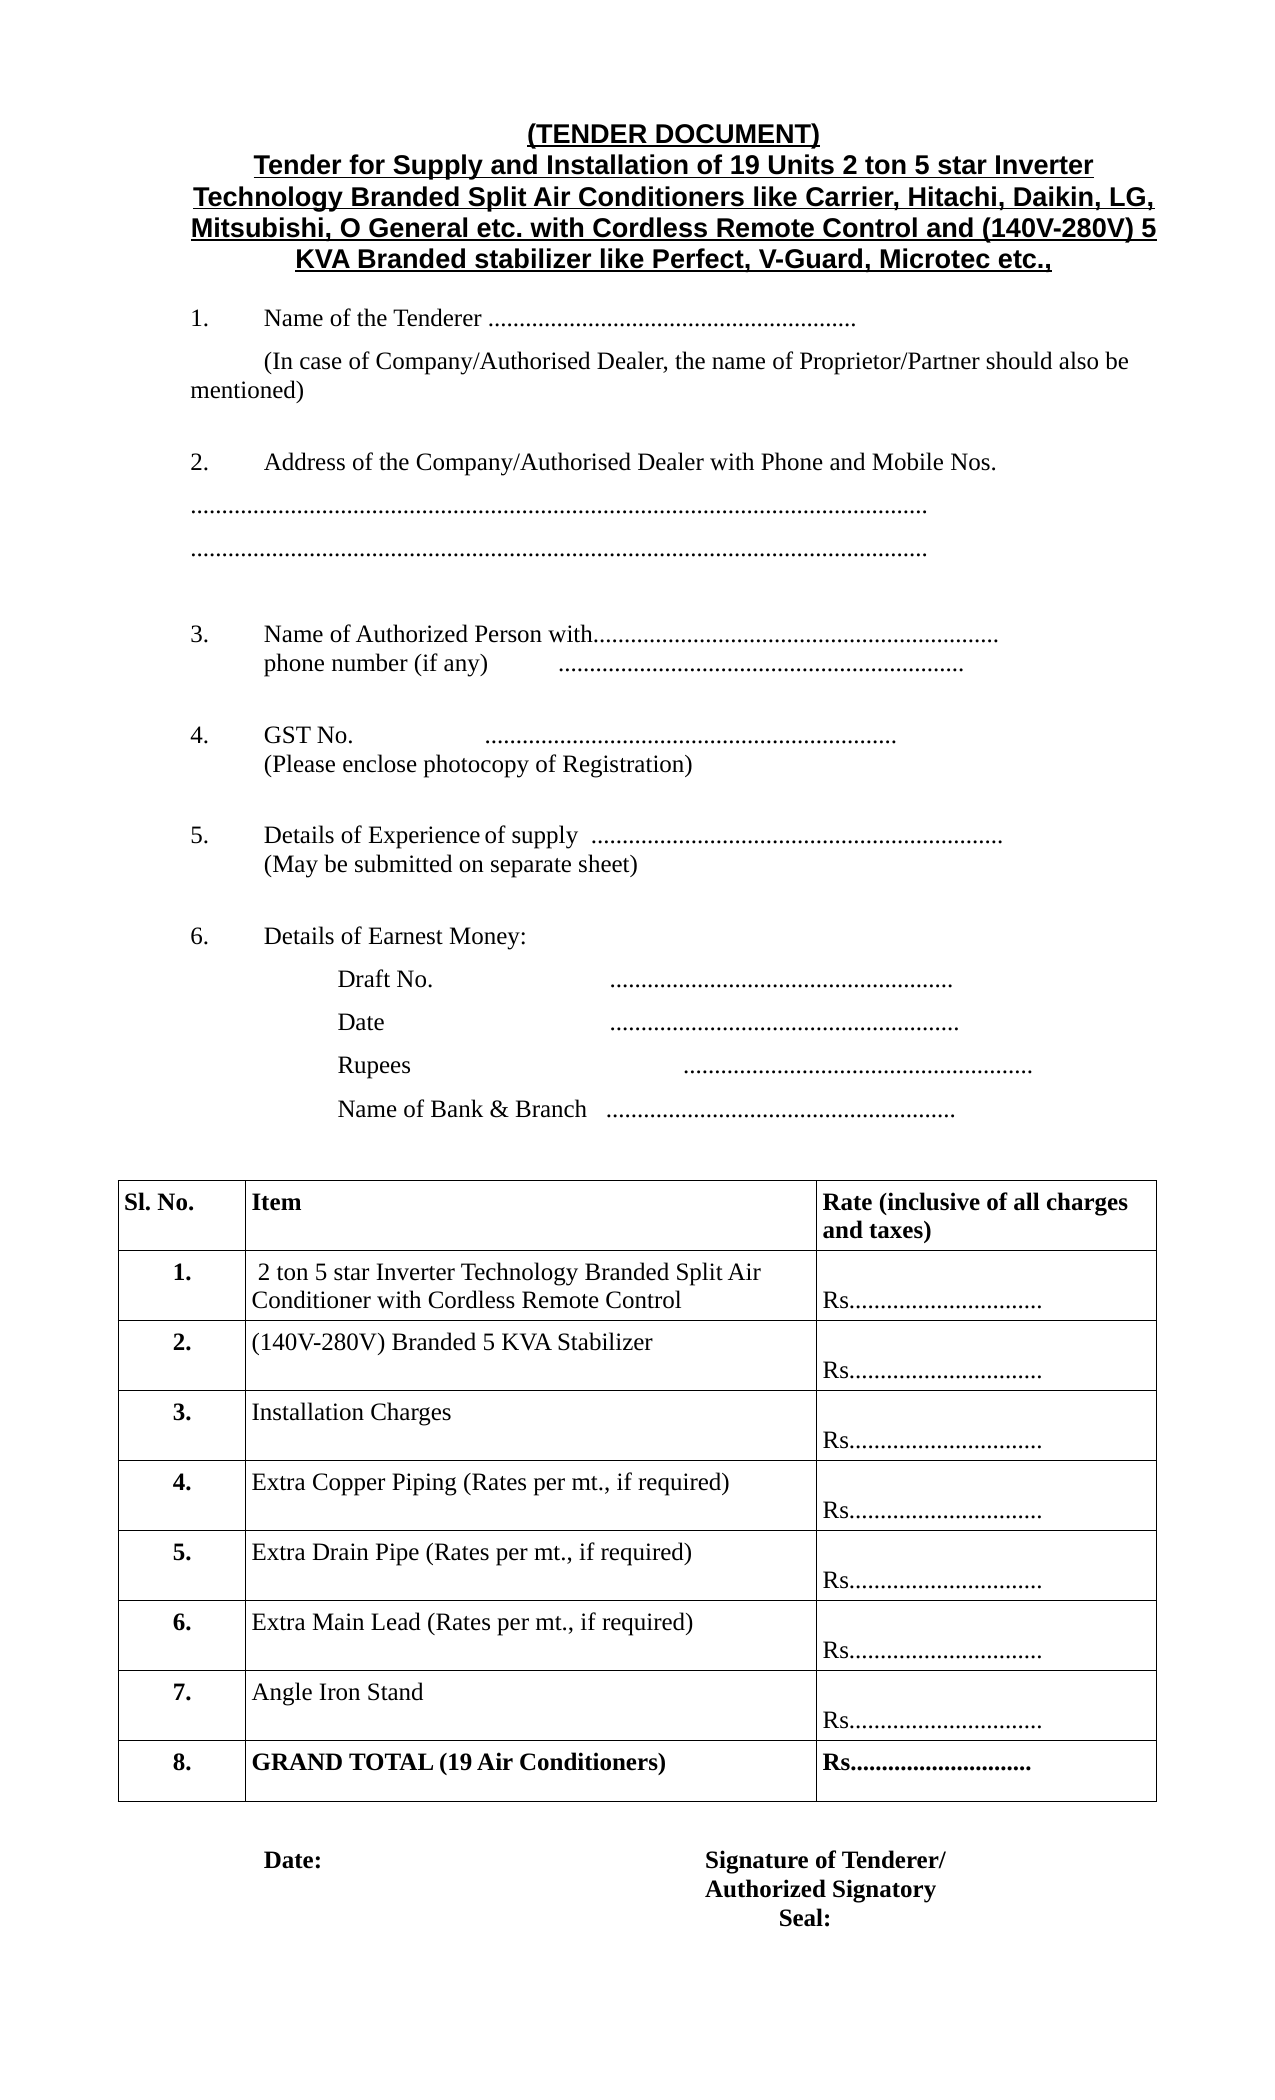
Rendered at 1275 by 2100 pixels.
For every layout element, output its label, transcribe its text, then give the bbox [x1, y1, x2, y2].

table_header Rate (inclusive of all charges and taxes) [817, 1181, 1156, 1250]
table_cell Angle Iron Stand [246, 1671, 816, 1740]
table_cell Extra Drain Pipe (Rates per mt., if required) [246, 1531, 816, 1600]
table_header Item [246, 1181, 816, 1250]
list Details of Earnest Money: [190, 921, 1157, 950]
text (May be submitted on separate sheet) [190, 849, 1157, 878]
table_cell Extra Main Lead (Rates per mt., if required) [246, 1601, 816, 1670]
text (Please enclose photocopy of Registration) [190, 749, 1157, 777]
text (In case of Company/Authorised Dealer, the name of Proprietor/Partner should also be mentioned) [190, 346, 1157, 404]
text Date: Signature of Tenderer/ [190, 1845, 1157, 1874]
table_cell Rs............................. [817, 1741, 1156, 1801]
table_cell 1. [119, 1251, 245, 1320]
table_cell 2 ton 5 star Inverter Technology Branded Split Air Conditioner with Cordless Remote Control [246, 1251, 816, 1320]
table_cell 7. [119, 1671, 245, 1740]
table_cell 8. [119, 1741, 245, 1801]
table_cell 2. [119, 1321, 245, 1390]
table_header Sl. No. [119, 1181, 245, 1250]
text ...................................................................................................................... [190, 533, 1157, 562]
table_cell Rs............................... [817, 1461, 1156, 1530]
table_cell Rs............................... [817, 1321, 1156, 1390]
table_cell Rs............................... [817, 1251, 1156, 1320]
table_cell Rs............................... [817, 1531, 1156, 1600]
list Address of the Company/Authorised Dealer with Phone and Mobile Nos. [190, 447, 1157, 476]
text ...................................................................................................................... [190, 490, 1157, 519]
list Date ........................................................ [190, 1007, 1157, 1036]
text Draft No. ....................................................... [190, 964, 1157, 993]
table_cell GRAND TOTAL (19 Air Conditioners) [246, 1741, 816, 1801]
text 3. Name of Authorized Person with................................................................. [190, 619, 1157, 648]
table_cell 4. [119, 1461, 245, 1530]
table_cell 5. [119, 1531, 245, 1600]
text KVA Branded stabilizer like Perfect, V-Guard, Microtec etc., [190, 240, 1157, 274]
list Rupees ........................................................ [190, 1051, 1157, 1079]
table_cell Rs............................... [817, 1601, 1156, 1670]
text phone number (if any) ................................................................. [190, 648, 1157, 677]
list Name of Bank & Branch ........................................................ [190, 1094, 1157, 1122]
text (TENDER DOCUMENT) [190, 118, 1157, 149]
table_cell Rs............................... [817, 1671, 1156, 1740]
table_cell (140V-280V) Branded 5 KVA Stabilizer [246, 1321, 816, 1390]
table_cell Extra Copper Piping (Rates per mt., if required) [246, 1461, 816, 1530]
table_cell Installation Charges [246, 1391, 816, 1460]
text 4. GST No. .................................................................. [190, 720, 1157, 749]
text 1. Name of the Tenderer ........................................................... [190, 303, 1157, 332]
text Tender for Supply and Installation of 19 Units 2 ton 5 star Inverter Technology Branded Split Air Conditioners like Carrier, Hitachi, Daikin, LG, Mitsubishi, O General etc. with Cordless Remote Control and (140V-280V) 5 [190, 149, 1157, 239]
table_cell Rs............................... [817, 1391, 1156, 1460]
table_cell 6. [119, 1601, 245, 1670]
text 5. Details of Experience of supply .................................................................. [190, 821, 1157, 849]
text Authorized Signatory [190, 1874, 1157, 1903]
table_cell 3. [119, 1391, 245, 1460]
text Seal: [190, 1903, 1157, 1932]
